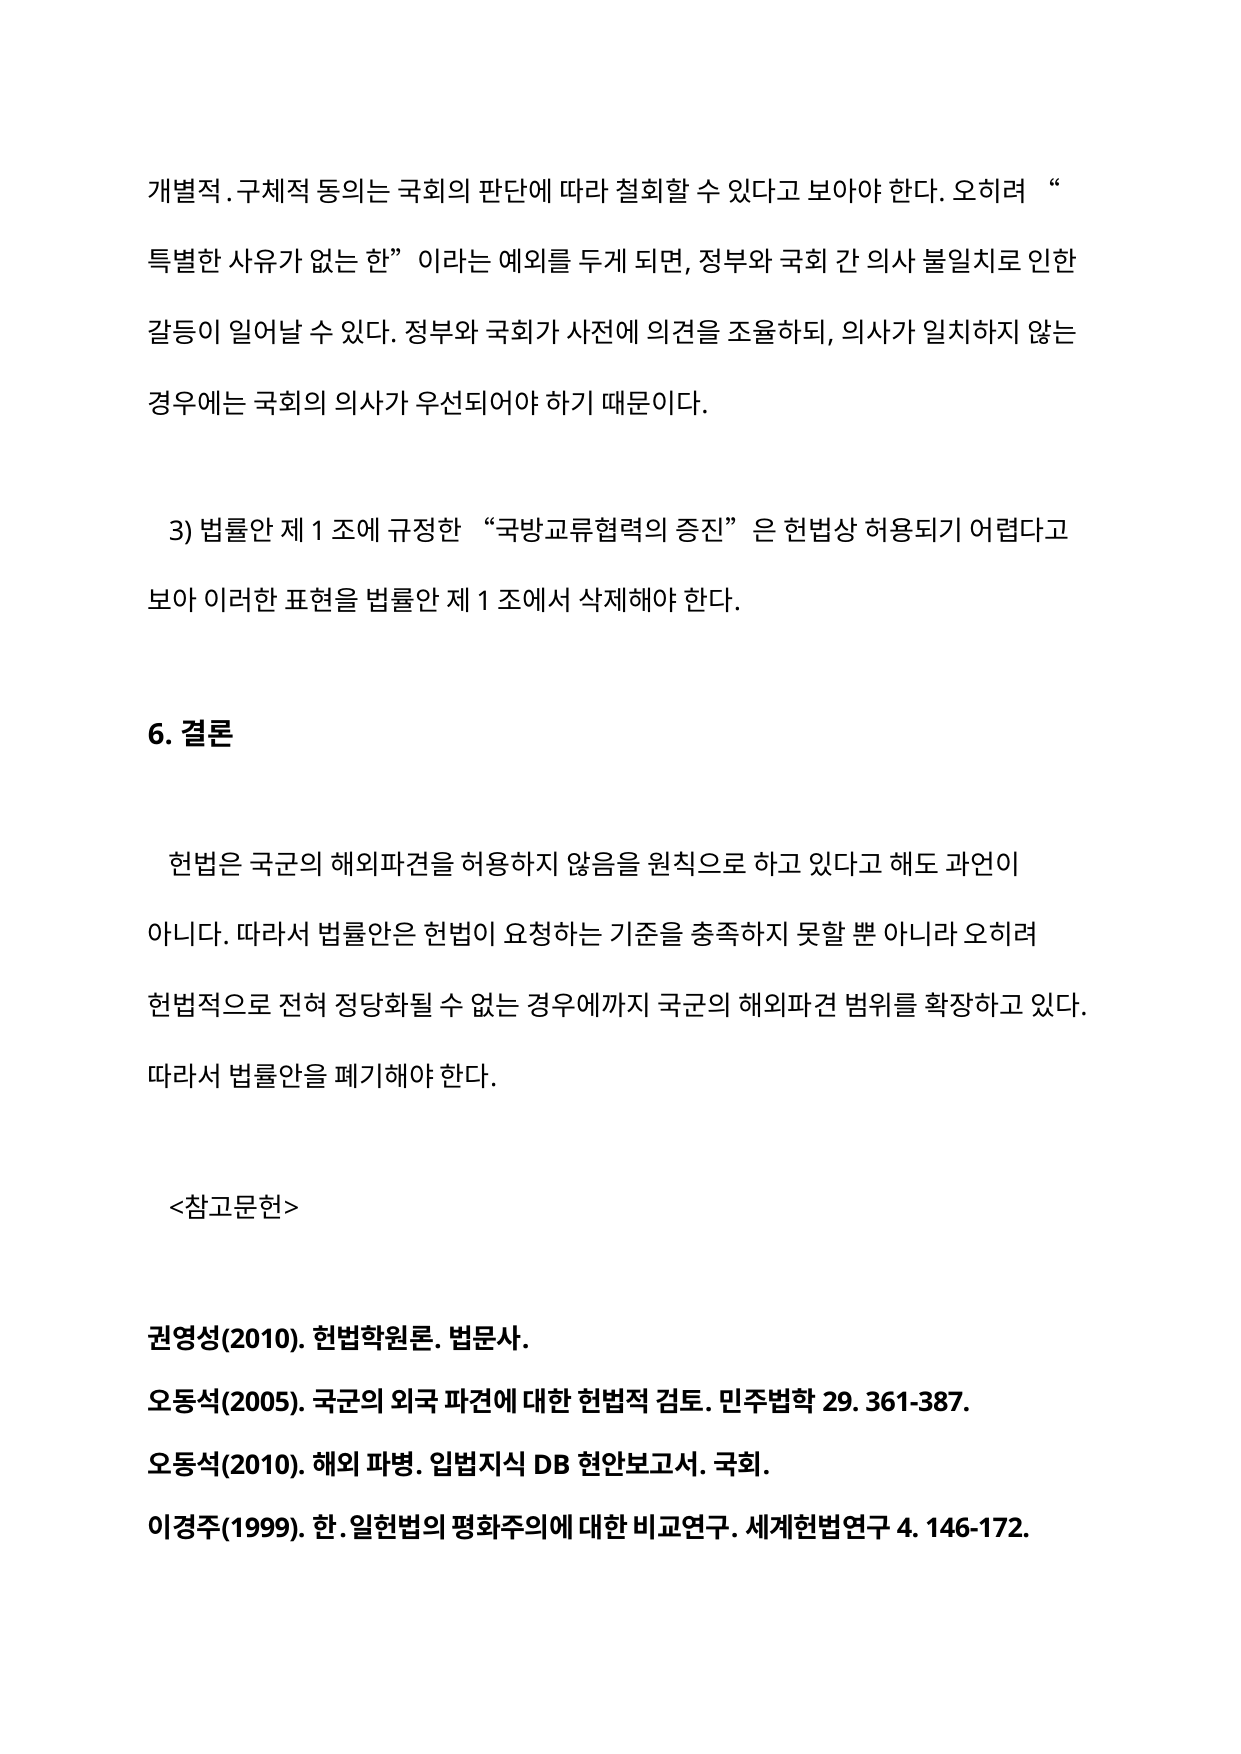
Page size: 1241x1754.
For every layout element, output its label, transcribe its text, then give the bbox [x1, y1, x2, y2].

text 이경주(1999). 한․일헌법의 평화주의에 대한 비교연구. 세계헌법연구 4. 146-172. [148, 1506, 1093, 1545]
text 헌법은 국군의 해외파견을 허용하지 않음을 원칙으로 하고 있다고 해도 과언이 아니다. 따라서 법률안은 헌법이 요청하는 기준을 충족하지 못할 뿐 아니라 오히려 헌법적으로 전혀 정당화될 수 없는 경우에까지 국군의 해외파견 범위를 확장하고 있다. 따라서 법률안을 폐기해야 한다. [148, 843, 1093, 1094]
text 6. 결론 [148, 710, 1093, 753]
text 3) 법률안 제1조에 규정한 “국방교류협력의 증진”은 헌법상 허용되기 어렵다고 보아 이러한 표현을 법률안 제1조에서 삭제해야 한다. [148, 508, 1093, 619]
text 오동석(2005). 국군의 외국 파견에 대한 헌법적 검토. 민주법학 29. 361-387. [148, 1380, 1093, 1419]
text 오동석(2010). 해외 파병. 입법지식 DB 현안보고서. 국회. [148, 1443, 1093, 1482]
text 권영성(2010). 헌법학원론. 법문사. [148, 1317, 1093, 1356]
text 개별적․구체적 동의는 국회의 판단에 따라 철회할 수 있다고 보아야 한다. 오히려 “특별한 사유가 없는 한”이라는 예외를 두게 되면, 정부와 국회 간 의사 불일치로 인한 갈등이 일어날 수 있다. 정부와 국회가 사전에 의견을 조율하되, 의사가 일치하지 않는 경우에는 국회의 의사가 우선되어야 하기 때문이다. [148, 169, 1093, 421]
text <참고문헌> [148, 1186, 1093, 1225]
